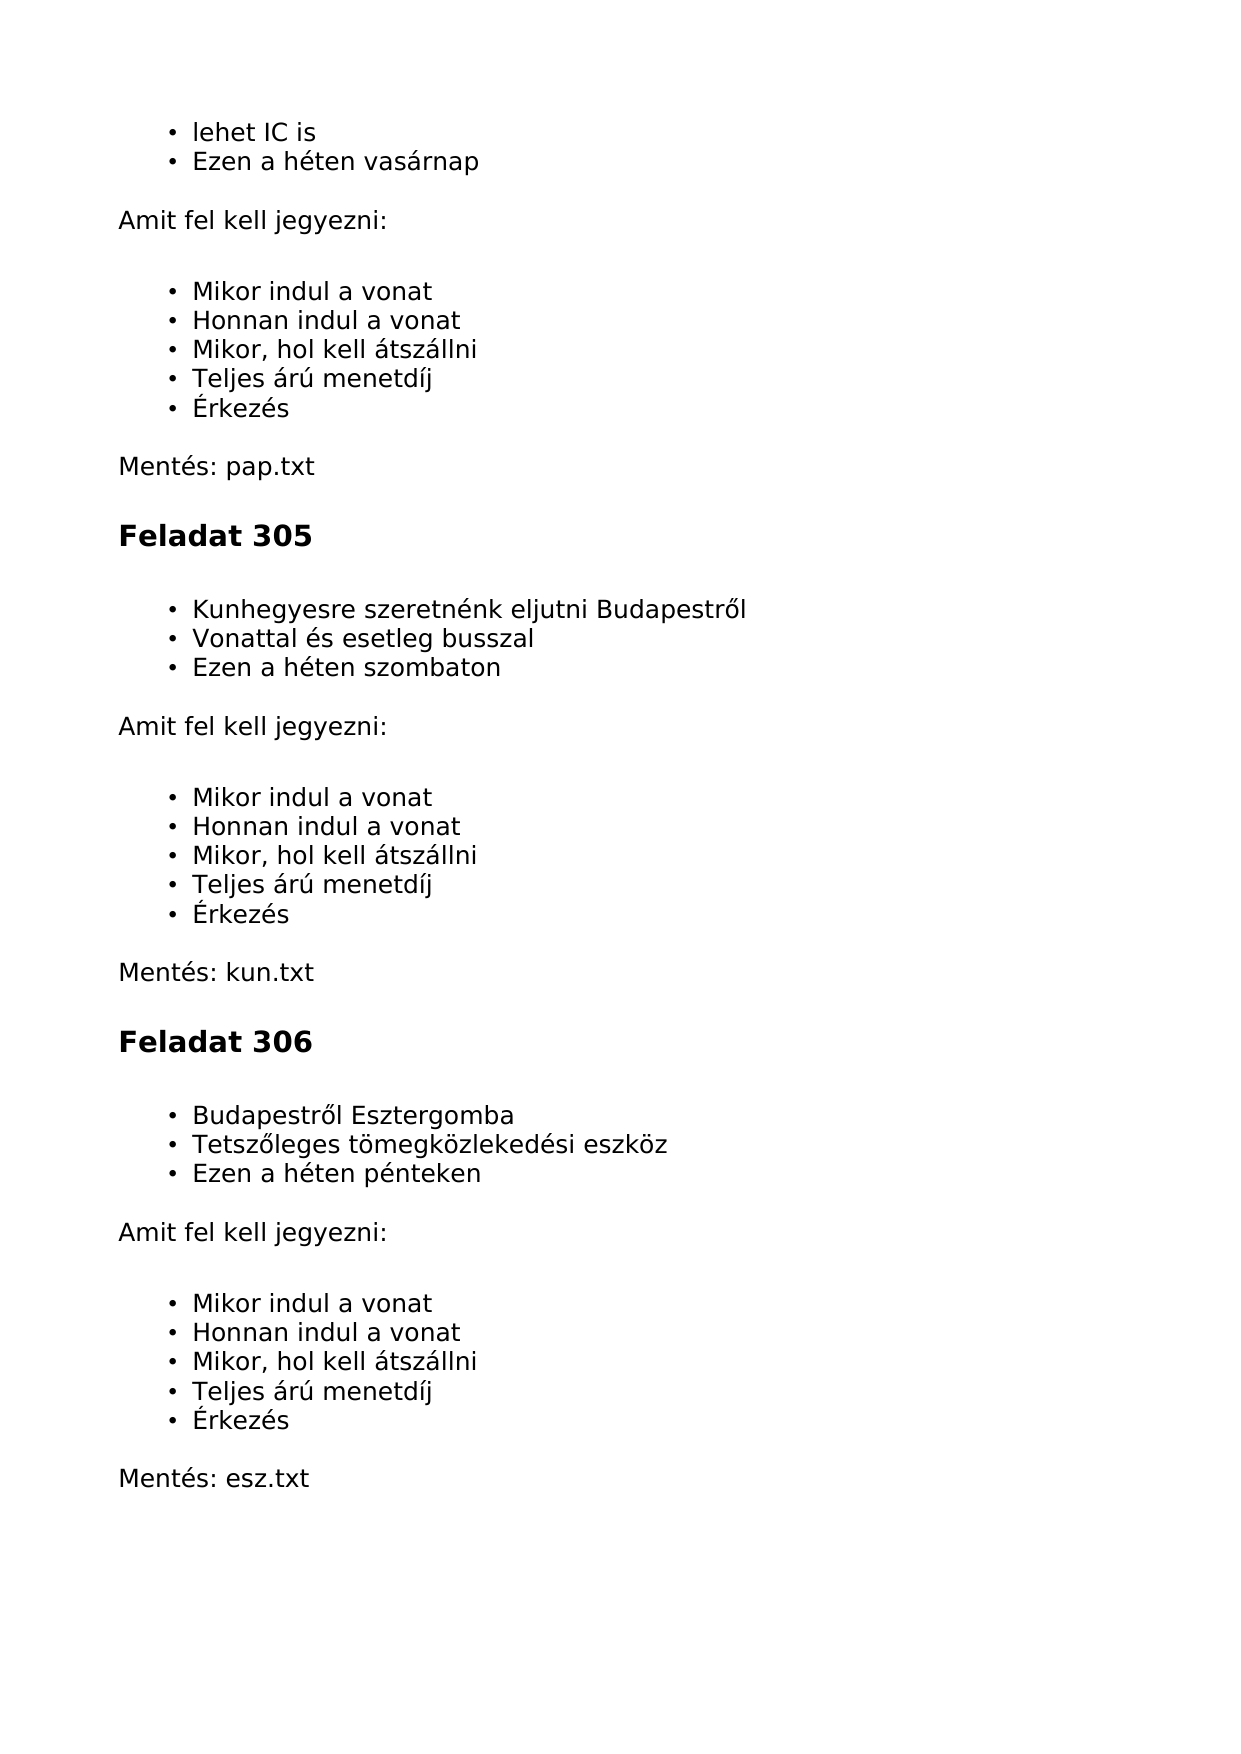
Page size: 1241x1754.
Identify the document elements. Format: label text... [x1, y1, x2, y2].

list Mikor indul a vonat [177, 783, 1122, 812]
list Honnan indul a vonat [177, 812, 1122, 841]
text Amit fel kell jegyezni: [118, 712, 1122, 741]
text Amit fel kell jegyezni: [118, 206, 1122, 235]
list Érkezés [177, 1406, 1122, 1435]
text Amit fel kell jegyezni: [118, 1218, 1122, 1247]
list Ezen a héten vasárnap [177, 147, 1122, 176]
list Érkezés [177, 900, 1122, 929]
text Mentés: kun.txt [118, 958, 1122, 988]
list Mikor indul a vonat [177, 277, 1122, 306]
list Mikor, hol kell átszállni [177, 841, 1122, 871]
list Teljes árú menetdíj [177, 1377, 1122, 1406]
list Honnan indul a vonat [177, 306, 1122, 335]
list Ezen a héten pénteken [177, 1159, 1122, 1188]
list Mikor indul a vonat [177, 1289, 1122, 1318]
list Budapestről Esztergomba [177, 1101, 1122, 1130]
list Honnan indul a vonat [177, 1318, 1122, 1347]
list Kunhegyesre szeretnénk eljutni Budapestről [177, 595, 1122, 624]
text Mentés: esz.txt [118, 1464, 1122, 1494]
list Ezen a héten szombaton [177, 653, 1122, 682]
list Teljes árú menetdíj [177, 871, 1122, 900]
list Teljes árú menetdíj [177, 364, 1122, 394]
list Mikor, hol kell átszállni [177, 335, 1122, 364]
subtitle Feladat 306 [118, 1025, 1122, 1059]
subtitle Feladat 305 [118, 519, 1122, 553]
list Érkezés [177, 394, 1122, 423]
list Vonattal és esetleg busszal [177, 624, 1122, 653]
list Mikor, hol kell átszállni [177, 1347, 1122, 1377]
list Tetszőleges tömegközlekedési eszköz [177, 1130, 1122, 1159]
list lehet IC is [177, 118, 1122, 147]
text Mentés: pap.txt [118, 452, 1122, 482]
